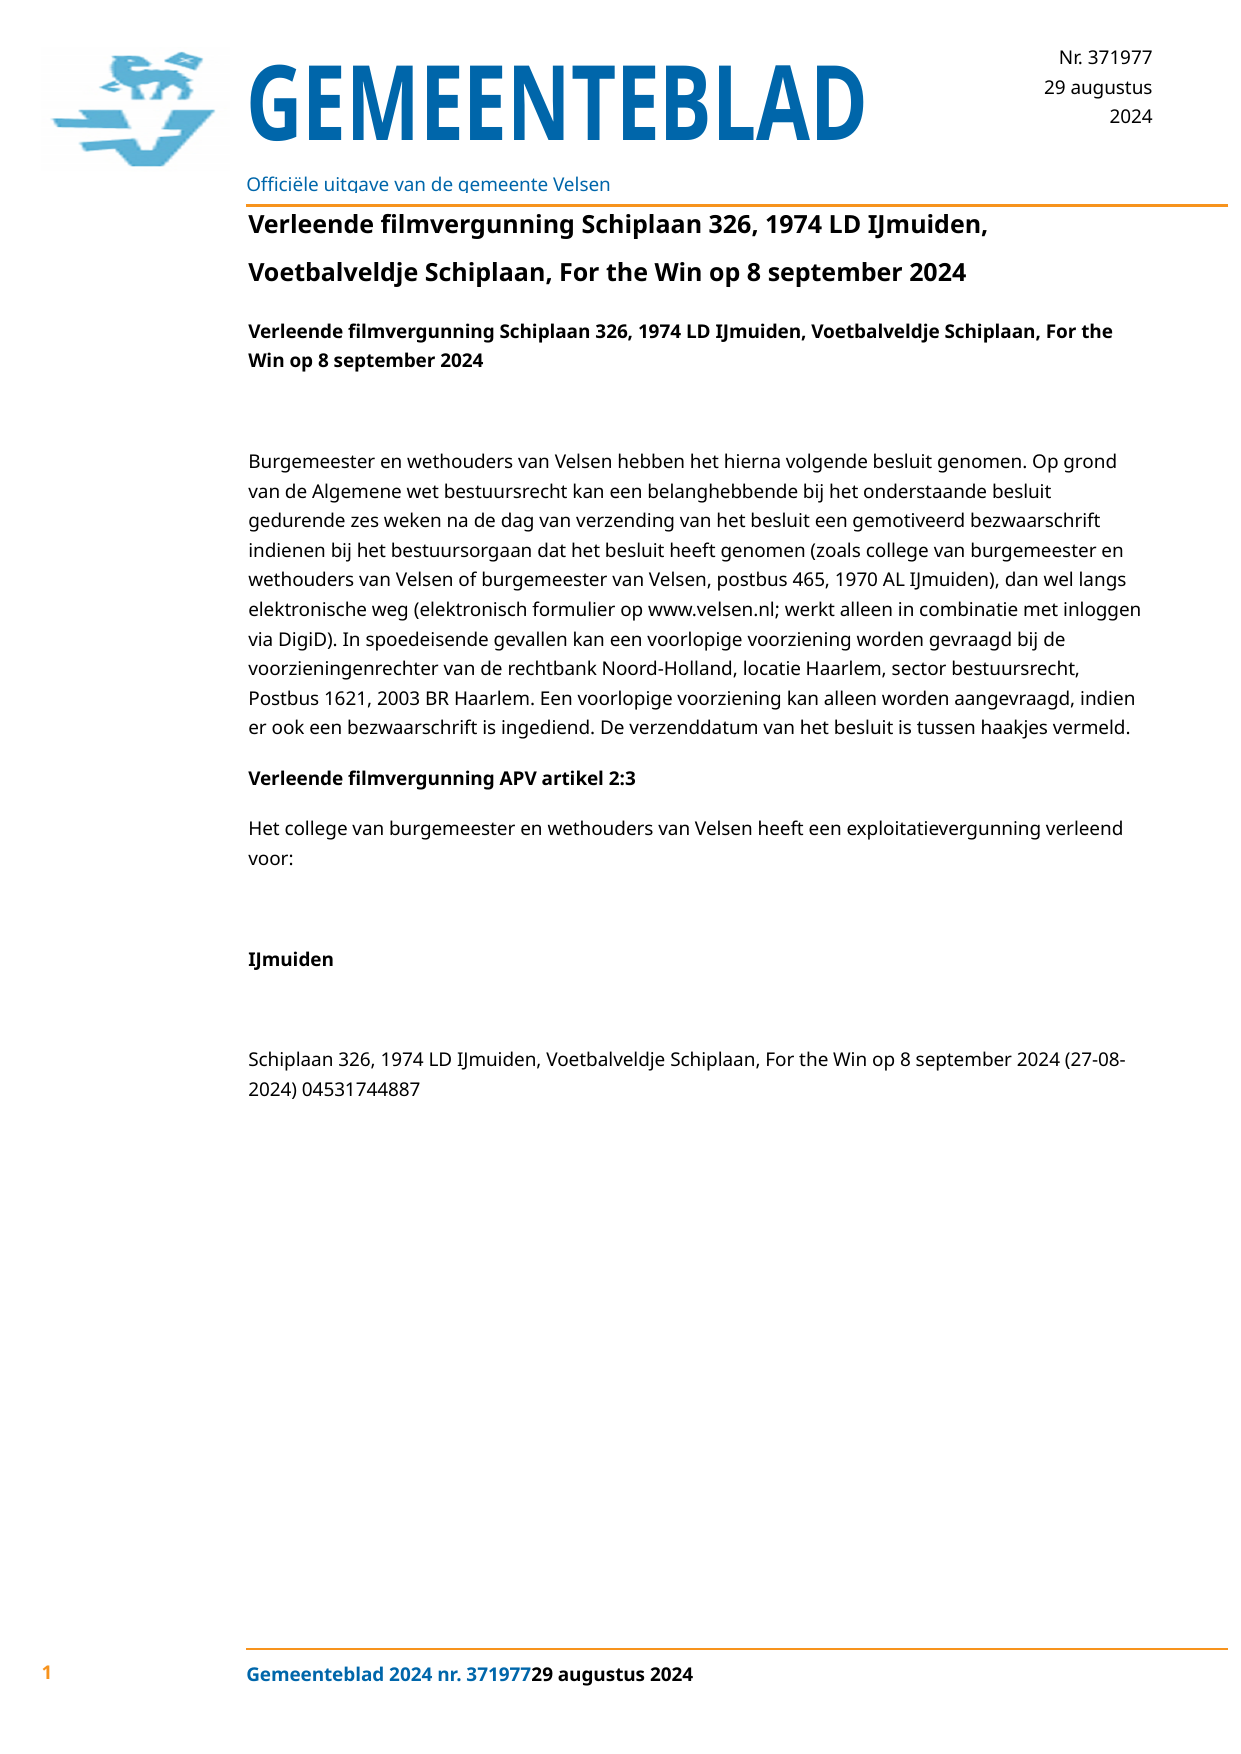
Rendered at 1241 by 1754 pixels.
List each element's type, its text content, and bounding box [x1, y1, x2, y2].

text Verleende filmvergunning Schiplaan 326, 1974 LD IJmuiden, Voetbalveldje Schiplaan, For the Win op 8 september 2024 [248, 318, 1152, 373]
picture [41, 47, 231, 172]
text Schiplaan 326, 1974 LD IJmuiden, Voetbalveldje Schiplaan, For the Win op 8 september 2024 (27-08-2024) 04531744887 [248, 1047, 1152, 1102]
text Burgemeester en wethouders van Velsen hebben het hierna volgende besluit genomen. Op grond van de Algemene wet bestuursrecht kan een belanghebbende bij het onderstaande besluit gedurende zes weken na de dag van verzending van het besluit een gemotiveerd bezwaarschrift indienen bij het bestuursorgaan dat het besluit heeft genomen (zoals college van burgemeester en wethouders van Velsen of burgemeester van Velsen, postbus 465, 1970 AL IJmuiden), dan wel langs elektronische weg (elektronisch formulier op www.velsen.nl; werkt alleen in combinatie met inloggen via DigiD). In spoedeisende gevallen kan een voorlopige voorziening worden gevraagd bij de voorzieningenrechter van de rechtbank Noord-Holland, locatie Haarlem, sector bestuursrecht, Postbus 1621, 2003 BR Haarlem. Een voorlopige voorziening kan alleen worden aangevraagd, indien er ook een bezwaarschrift is ingediend. De verzenddatum van het besluit is tussen haakjes vermeld. [248, 448, 1152, 740]
text Verleende filmvergunning Schiplaan 326, 1974 LD IJmuiden, Voetbalveldje Schiplaan, For the Win op 8 september 2024 [248, 207, 1152, 288]
text IJmuiden [248, 946, 1152, 972]
text Verleende filmvergunning APV artikel 2:3 [248, 765, 1152, 791]
text Het college van burgemeester en wethouders van Velsen heeft een exploitatievergunning verleend voor: [248, 815, 1152, 871]
